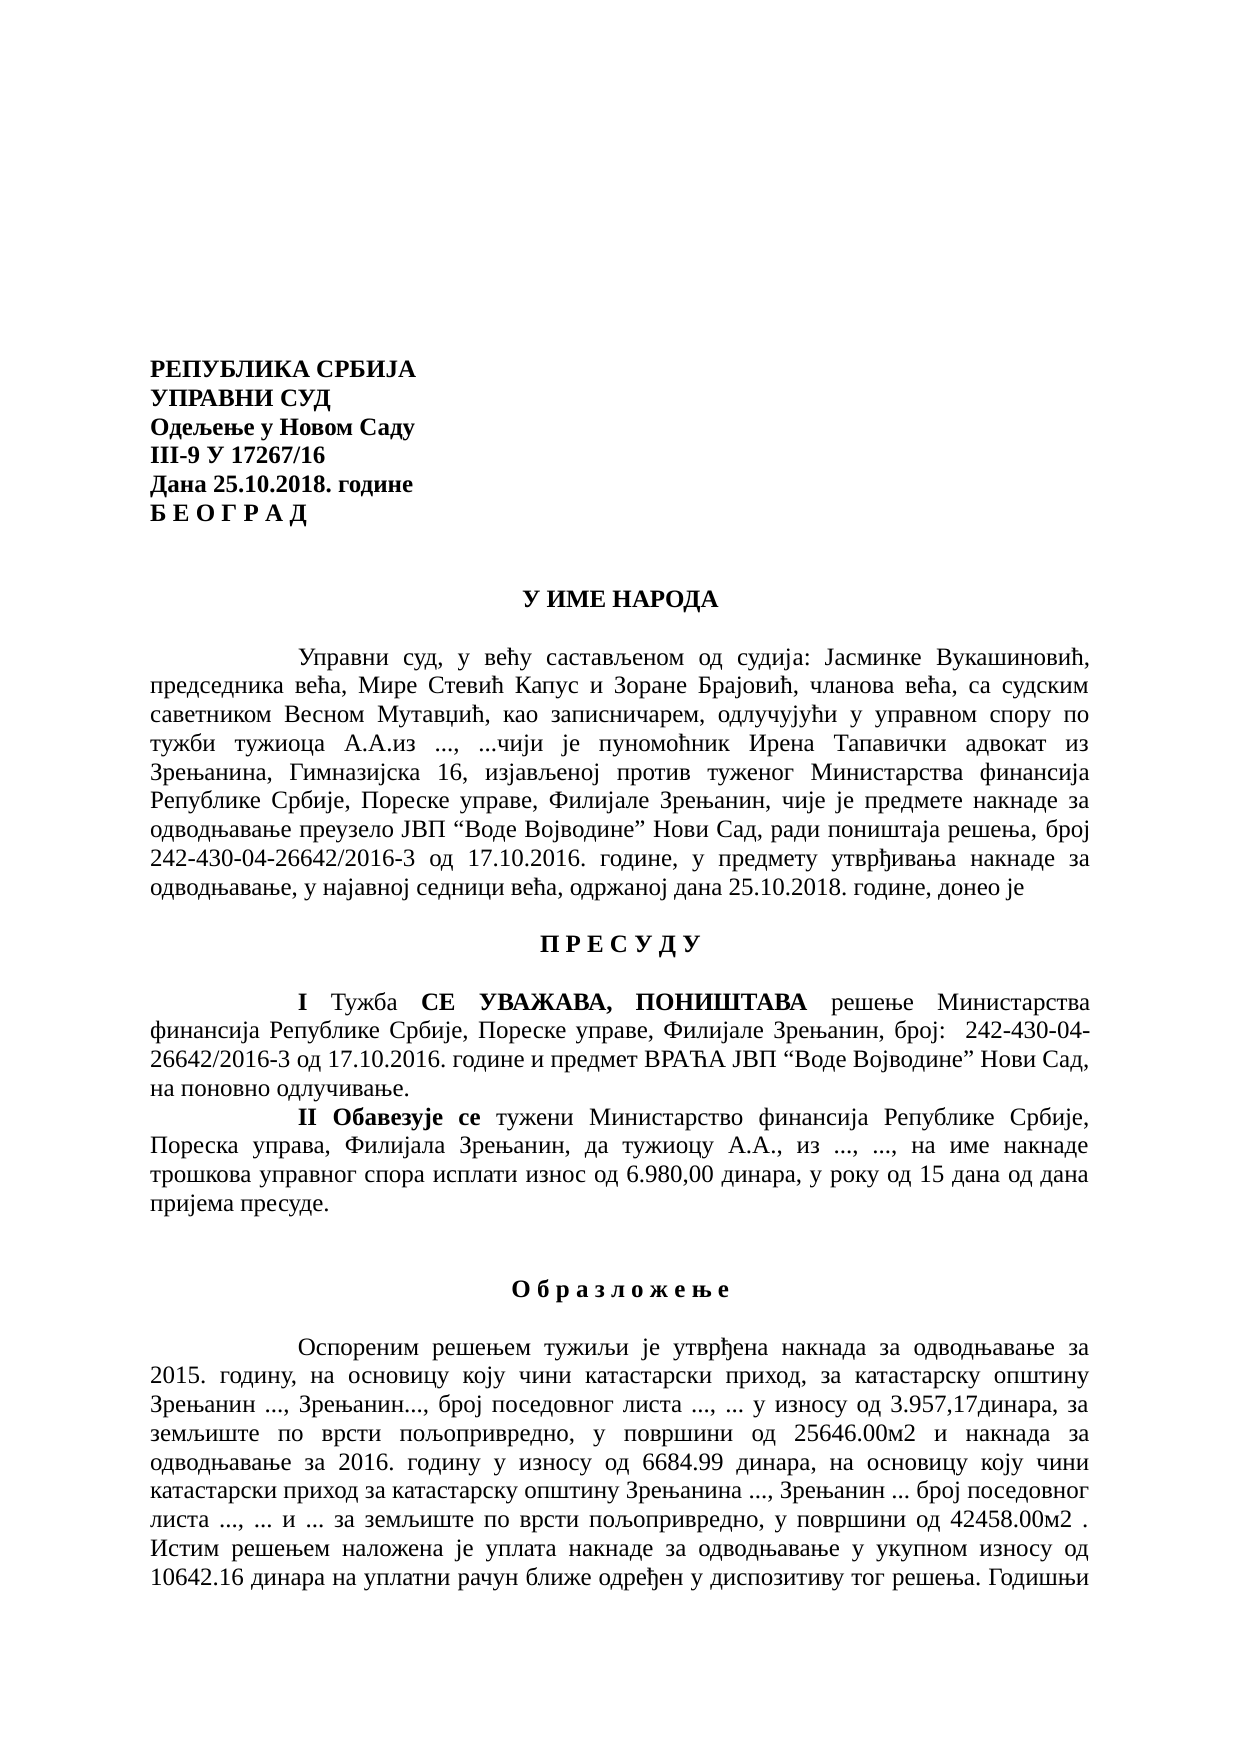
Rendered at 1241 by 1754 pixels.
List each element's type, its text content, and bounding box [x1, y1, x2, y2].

text РЕПУБЛИКА СРБИЈА [150, 148, 1090, 383]
text УПРАВНИ СУД [150, 383, 1090, 412]
text О б р а з л о ж е њ е [150, 1274, 1090, 1303]
text Оспореним решењем тужиљи је утврђена накнада за одводњавање за 2015. годину, на основицу коју чини катастарски приход, за катастарску општину Зрењанин ..., Зрењанин..., број поседовног листа ..., ... у износу од 3.957,17динара, за земљиште по врсти пољопривредно, у површини од 25646.00м2 и накнада за одводњавање за 2016. годину у износу од 6684.99 динара, на основицу коју чини катастарски приход за катастарску општину Зрењанина ..., Зрењанин ... број поседовног листа ..., ... и ... за земљиште по врсти пољопривредно, у површини од 42458.00м2 . Истим решењем наложена је уплата накнаде за одводњавање у укупном износу од 10642.16 динара на уплатни рачун ближе одређен у диспозитиву тог решења. Годишњи [150, 1332, 1090, 1590]
text I Тужба СЕ УВАЖАВА, ПОНИШТАВА решење Министарства финансија Републике Србије, Пореске управе, Филијале Зрењанин, број: 242-430-04-26642/2016-3 од 17.10.2016. године и предмет ВРАЋА ЈВП “Воде Војводине” Нови Сад, на поновно одлучивање. [150, 987, 1090, 1102]
text Одељење у Новом Саду [150, 412, 1090, 440]
text Б Е О Г Р А Д [150, 498, 1090, 527]
text П Р Е С У Д У [150, 929, 1090, 958]
text У ИМЕ НАРОДА [150, 584, 1090, 613]
text Управни суд, у већу састављеном од судија: Јасминке Вукашиновић, председника већа, Мире Стевић Капус и Зоране Брајовић, чланова већа, са судским саветником Весном Мутавџић, као записничарем, одлучујући у управном спору по тужби тужиоца А.А.из ..., ...чији је пуномоћник Ирена Тапавички адвокат из Зрењанина, Гимназијска 16, изјављеној против туженог Министарства финансија Републике Србије, Пореске управе, Филијале Зрењанин, чије је предмете накнаде за одводњавање преузело ЈВП “Воде Војводине” Нови Сад, ради поништаја решења, број 242-430-04-26642/2016-3 од 17.10.2016. године, у предмету утврђивања накнаде за одводњавање, у најавној седници већа, одржаној дана 25.10.2018. године, донео је [150, 642, 1090, 900]
text III-9 У 17267/16 [150, 440, 1090, 469]
text Дана 25.10.2018. године [150, 469, 1090, 498]
text II Обавезује се тужени Министарство финансија Републике Србије, Пореска управа, Филијала Зрењанин, да тужиоцу А.А., из ..., ..., на име накнаде трошкова управног спора исплати износ од 6.980,00 динара, у року од 15 дана од дана пријема пресуде. [150, 1102, 1090, 1217]
